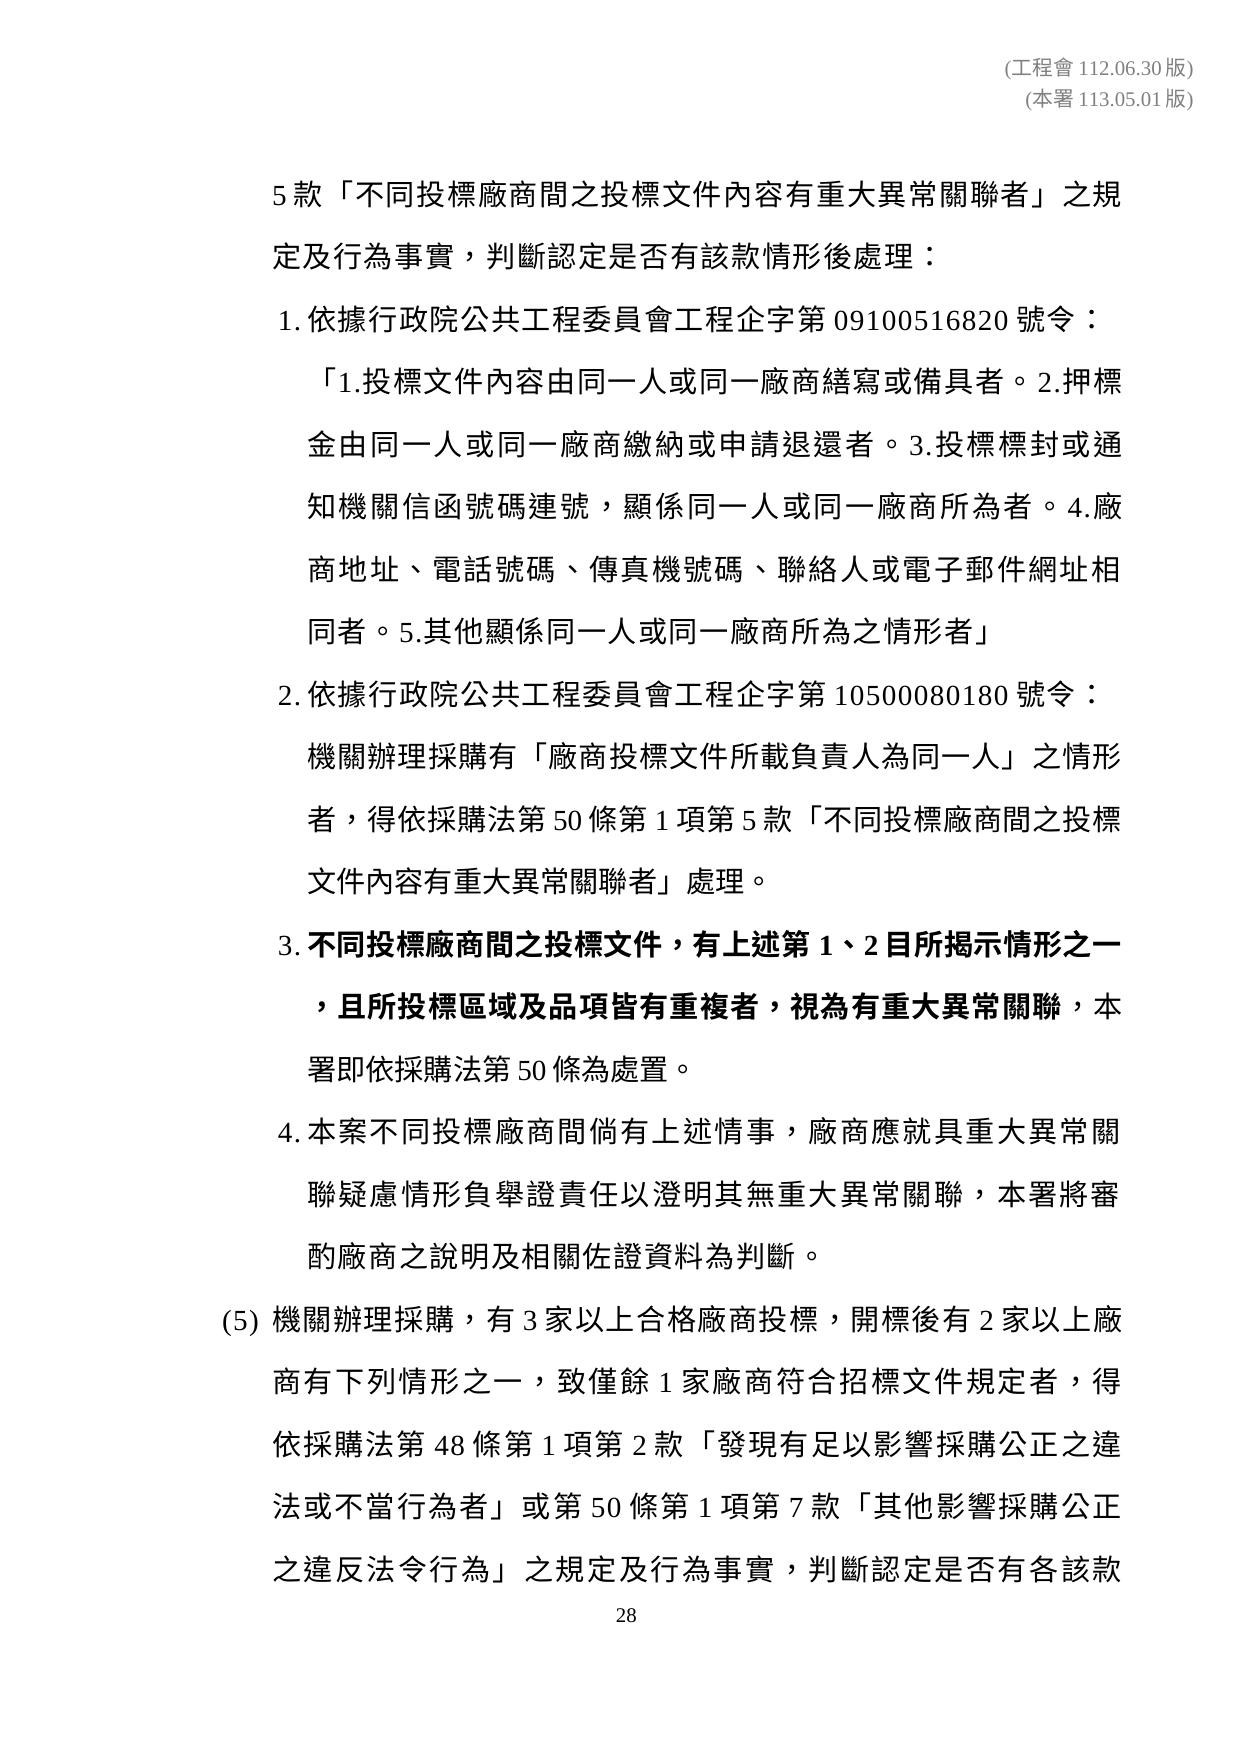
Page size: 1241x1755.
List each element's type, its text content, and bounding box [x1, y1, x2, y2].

text 「1.投標文件內容由同一人或同一廠商繕寫或備具者。2.押標金由同一人或同一廠商繳納或申請退還者。3.投標標封或通知機關信函號碼連號，顯係同一人或同一廠商所為者。4.廠商地址、電話號碼、傳真機號碼、聯絡人或電子郵件網址相同者。5.其他顯係同一人或同一廠商所為之情形者」 [307, 338, 1122, 651]
list 5款「不同投標廠商間之投標文件內容有重大異常關聯者」之規定及行為事實，判斷認定是否有該款情形後處理： [222, 151, 1122, 276]
list 機關辦理採購，有3家以上合格廠商投標，開標後有2家以上廠商有下列情形之一，致僅餘1家廠商符合招標文件規定者，得依採購法第48條第1項第2款「發現有足以影響採購公正之違法或不當行為者」或第50條第1項第7款「其他影響採購公正之違反法令行為」之規定及行為事實，判斷認定是否有各該款 [222, 1276, 1122, 1588]
list 依據行政院公共工程委員會工程企字第09100516820號令： [278, 276, 1122, 338]
list 依據行政院公共工程委員會工程企字第10500080180號令： [278, 651, 1122, 713]
text 機關辦理採購有「廠商投標文件所載負責人為同一人」之情形者，得依採購法第50條第1項第5款「不同投標廠商間之投標文件內容有重大異常關聯者」處理。 [307, 713, 1122, 901]
list 本案不同投標廠商間倘有上述情事，廠商應就具重大異常關聯疑慮情形負舉證責任以澄明其無重大異常關聯，本署將審酌廠商之說明及相關佐證資料為判斷。 [278, 1088, 1122, 1276]
list 不同投標廠商間之投標文件，有上述第1、2目所揭示情形之一，且所投標區域及品項皆有重複者，視為有重大異常關聯，本署即依採購法第50條為處置。 [278, 901, 1122, 1088]
